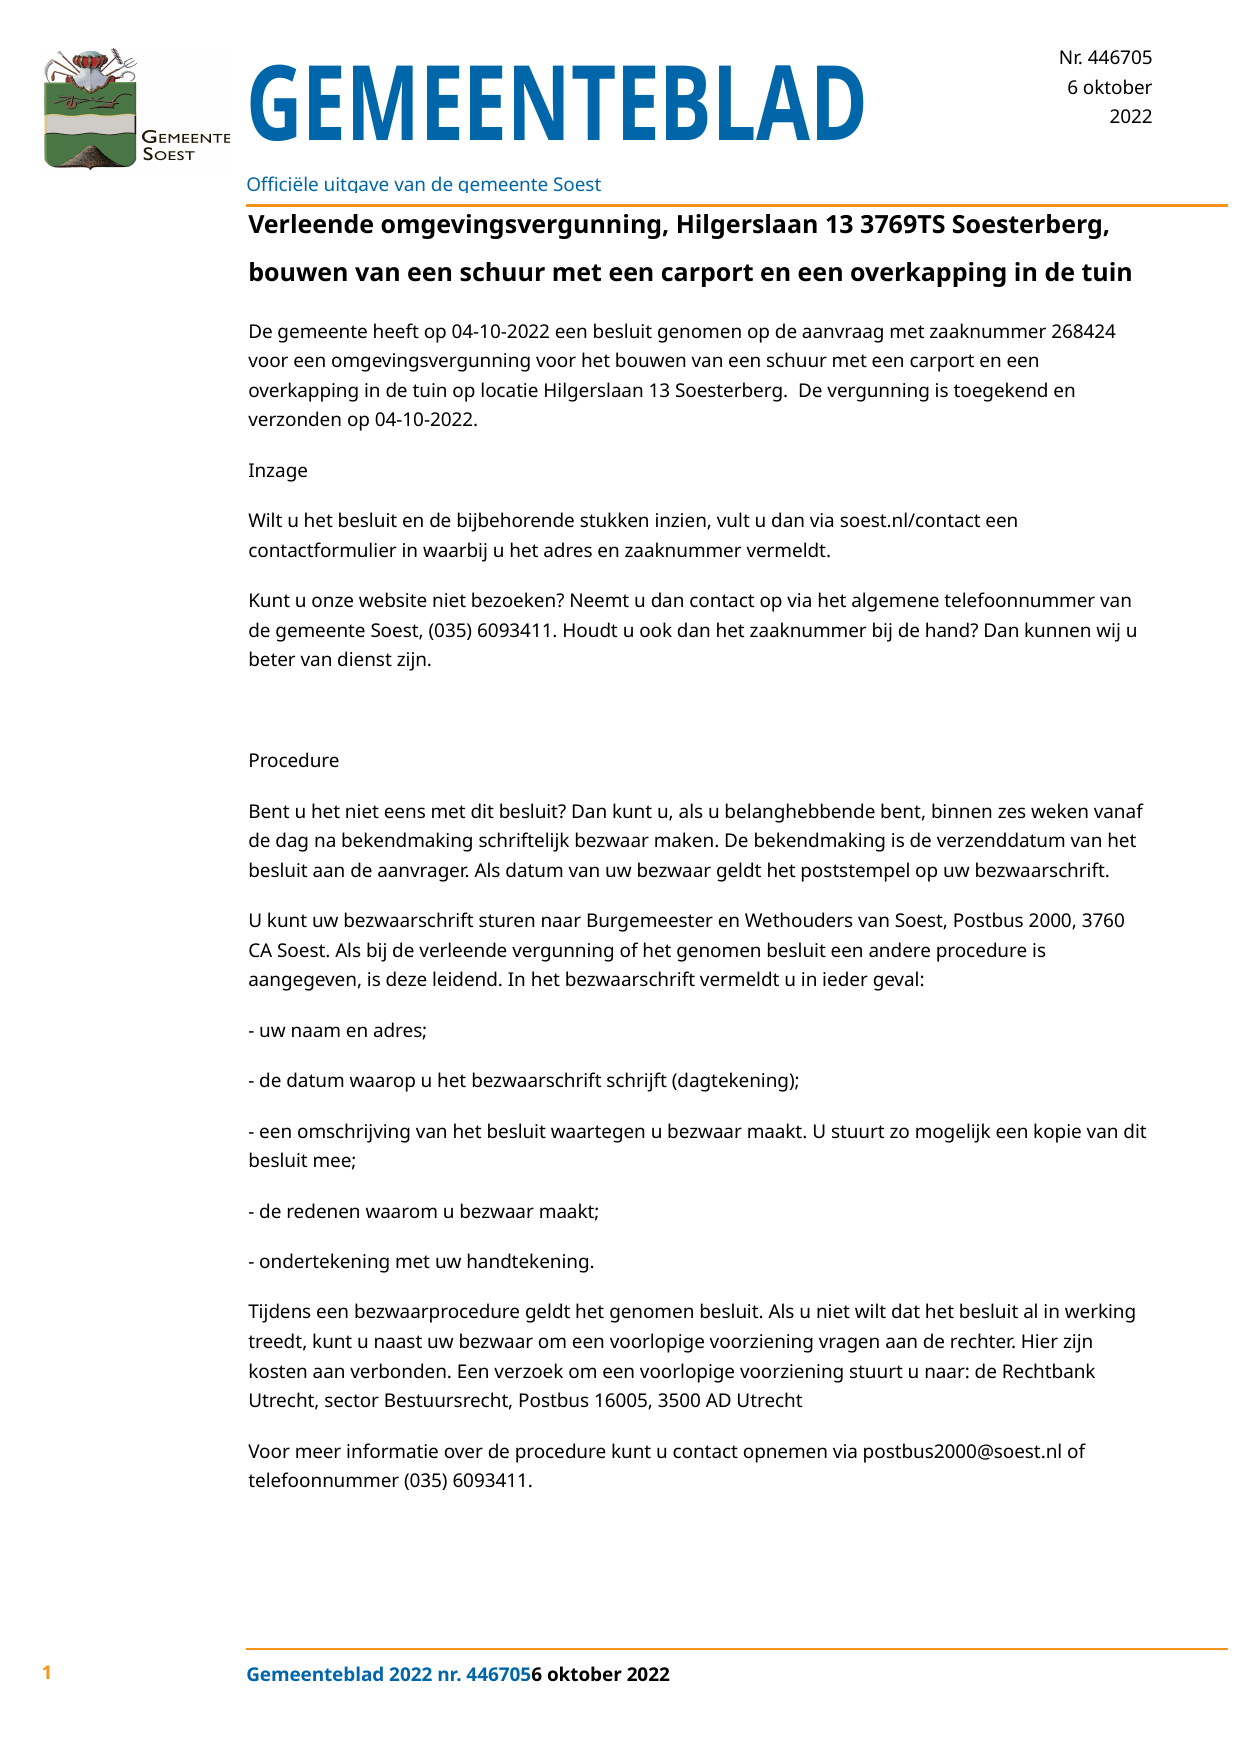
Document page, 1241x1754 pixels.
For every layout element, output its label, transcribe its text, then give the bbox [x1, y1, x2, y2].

text Procedure [248, 747, 1152, 773]
text Verleende omgevingsvergunning, Hilgerslaan 13 3769TS Soesterberg, bouwen van een schuur met een carport en een overkapping in de tuin [248, 207, 1152, 288]
text Bent u het niet eens met dit besluit? Dan kunt u, als u belanghebbende bent, binnen zes weken vanaf de dag na bekendmaking schriftelijk bezwaar maken. De bekendmaking is de verzenddatum van het besluit aan de aanvrager. Als datum van uw bezwaar geldt het poststempel op uw bezwaarschrift. [248, 798, 1152, 883]
text Voor meer informatie over de procedure kunt u contact opnemen via postbus2000@soest.nl of telefoonnummer (035) 6093411. [248, 1438, 1152, 1493]
text - een omschrijving van het besluit waartegen u bezwaar maakt. U stuurt zo mogelijk een kopie van dit besluit mee; [248, 1118, 1152, 1173]
picture [41, 47, 231, 172]
text De gemeente heeft op 04-10-2022 een besluit genomen op de aanvraag met zaaknummer 268424 voor een omgevingsvergunning voor het bouwen van een schuur met een carport en een overkapping in de tuin op locatie Hilgerslaan 13 Soesterberg. De vergunning is toegekend en verzonden op 04-10-2022. [248, 318, 1152, 432]
text - uw naam en adres; [248, 1017, 1152, 1043]
text Kunt u onze website niet bezoeken? Neemt u dan contact op via het algemene telefoonnummer van de gemeente Soest, (035) 6093411. Houdt u ook dan het zaaknummer bij de hand? Dan kunnen wij u beter van dienst zijn. [248, 587, 1152, 672]
text - de redenen waarom u bezwaar maakt; [248, 1198, 1152, 1224]
text U kunt uw bezwaarschrift sturen naar Burgemeester en Wethouders van Soest, Postbus 2000, 3760 CA Soest. Als bij de verleende vergunning of het genomen besluit een andere procedure is aangegeven, is deze leidend. In het bezwaarschrift vermeldt u in ieder geval: [248, 907, 1152, 992]
text Tijdens een bezwaarprocedure geldt het genomen besluit. Als u niet wilt dat het besluit al in werking treedt, kunt u naast uw bezwaar om een voorlopige voorziening vragen aan de rechter. Hier zijn kosten aan verbonden. Een verzoek om een voorlopige voorziening stuurt u naar: de Rechtbank Utrecht, sector Bestuursrecht, Postbus 16005, 3500 AD Utrecht [248, 1299, 1152, 1413]
text - ondertekening met uw handtekening. [248, 1248, 1152, 1274]
text Inzage [248, 457, 1152, 483]
text Wilt u het besluit en de bijbehorende stukken inzien, vult u dan via soest.nl/contact een contactformulier in waarbij u het adres en zaaknummer vermeldt. [248, 507, 1152, 563]
text - de datum waarop u het bezwaarschrift schrijft (dagtekening); [248, 1067, 1152, 1093]
